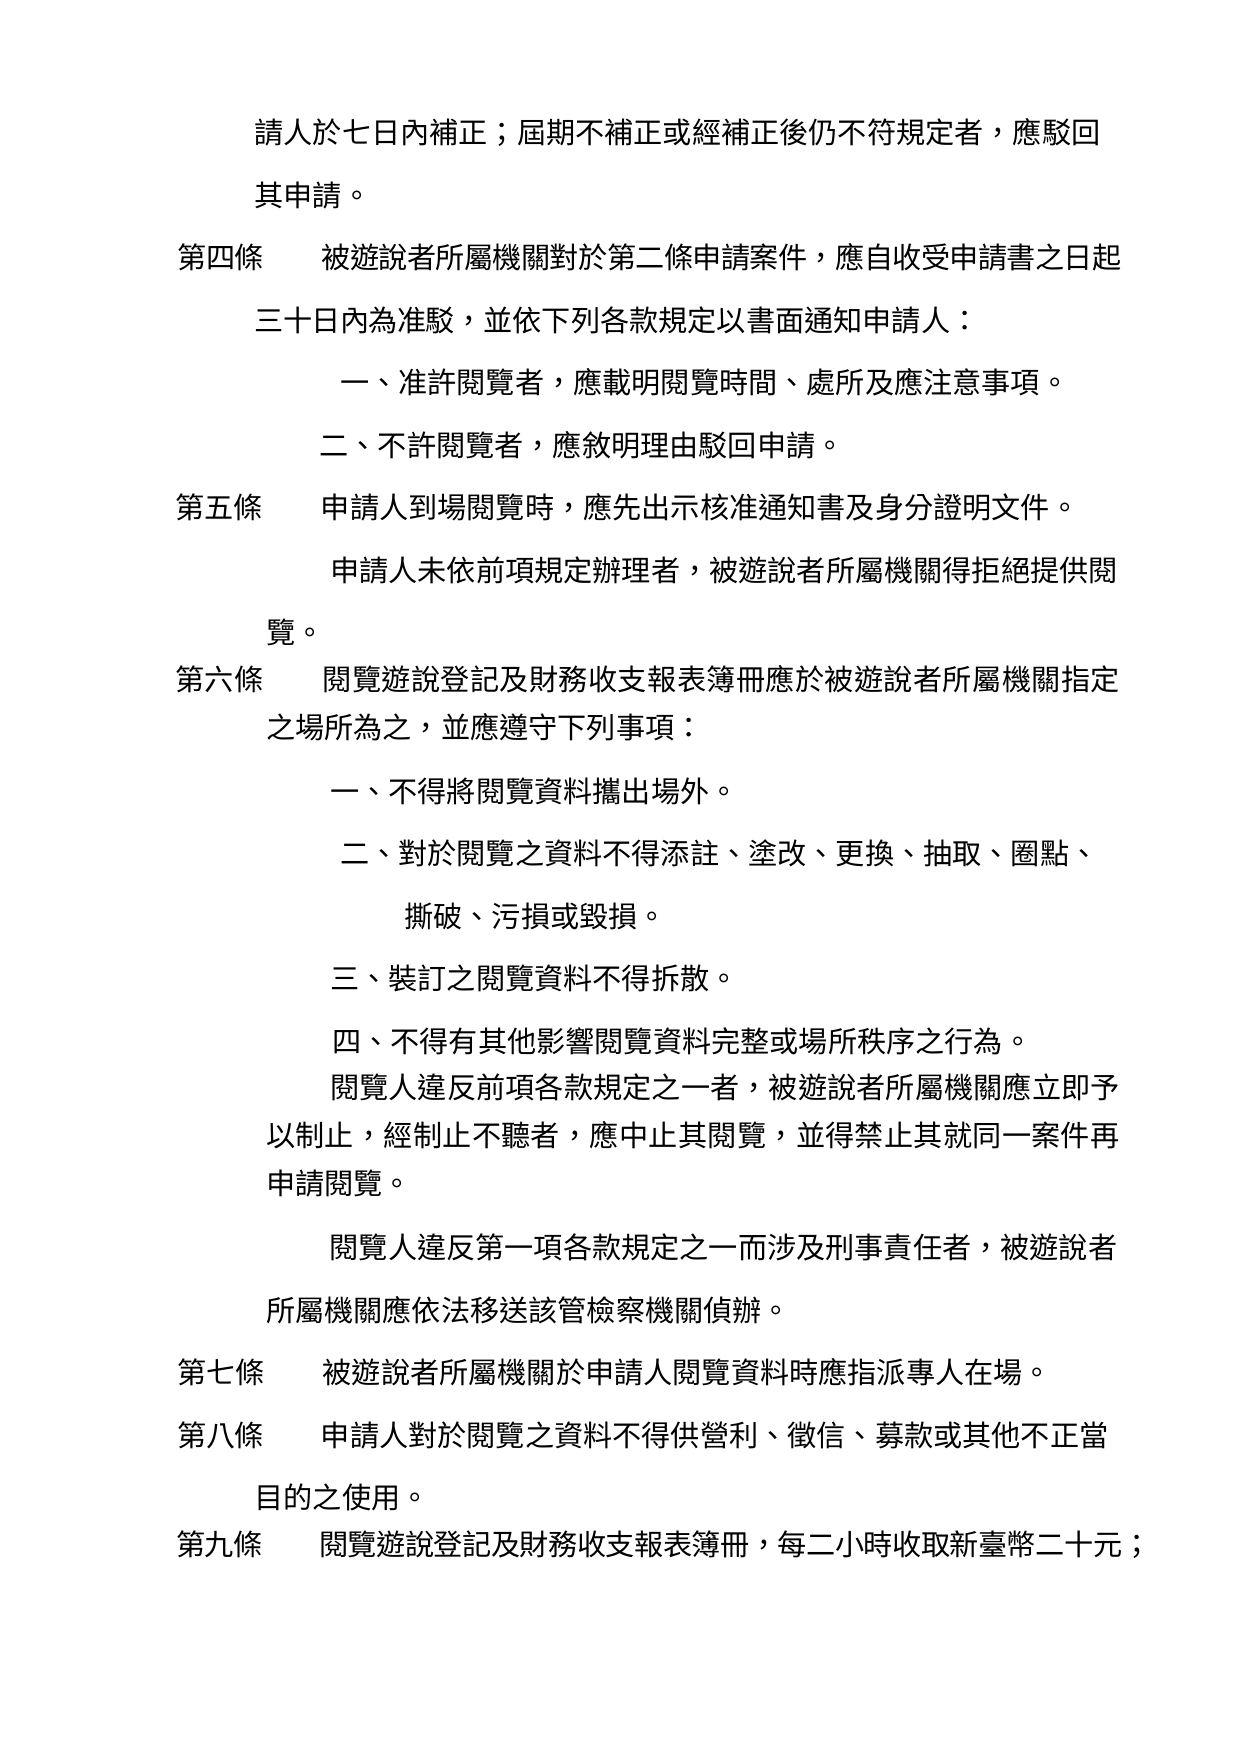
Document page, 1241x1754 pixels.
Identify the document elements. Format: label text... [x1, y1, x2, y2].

text 第七條 被遊說者所屬機關於申請人閱覽資料時應指派專人在場。 [177, 1329, 1122, 1392]
text 申請人未依前項規定辦理者，被遊說者所屬機關得拒絕提供閱覽。 [266, 527, 1122, 652]
text 一、准許閱覽者，應載明閱覽時間、處所及應注意事項。 [340, 339, 1122, 402]
text 閱覽人違反第一項各款規定之一而涉及刑事責任者，被遊說者所屬機關應依法移送該管檢察機關偵辦。 [266, 1204, 1122, 1329]
text 二、不許閱覽者，應敘明理由駁回申請。 [177, 402, 1122, 464]
text 第九條 閱覽遊說登記及財務收支報表簿冊，每二小時收取新臺幣二十元；不足二小時，以二小時計算。 [176, 1517, 1122, 1564]
text 第五條 申請人到場閱覽時，應先出示核准通知書及身分證明文件。 [175, 464, 1122, 527]
text 三、裝訂之閱覽資料不得拆散。 [262, 935, 1122, 998]
text 閱覽人違反前項各款規定之一者，被遊說者所屬機關應立即予以制止，經制止不聽者，應中止其閱覽，並得禁止其就同一案件再申請閱覽。 [266, 1060, 1122, 1204]
text 請人於七日內補正；屆期不補正或經補正後仍不符規定者，應駁回其申請。 [177, 89, 1122, 214]
text 四、不得有其他影響閱覽資料完整或場所秩序之行為。 [280, 998, 1122, 1060]
text 一、不得將閱覽資料攜出場外。 [262, 748, 1122, 810]
text 第四條 被遊說者所屬機關對於第二條申請案件，應自收受申請書之日起三十日內為准駁，並依下列各款規定以書面通知申請人： [177, 214, 1122, 339]
text 二、對於閱覽之資料不得添註、塗改、更換、抽取、圈點、撕破、污損或毀損。 [340, 810, 1122, 935]
text 第八條 申請人對於閱覽之資料不得供營利、徵信、募款或其他不正當目的之使用。 [177, 1392, 1122, 1517]
text 第六條 閱覽遊說登記及財務收支報表簿冊應於被遊說者所屬機關指定之場所為之，並應遵守下列事項： [175, 652, 1122, 748]
